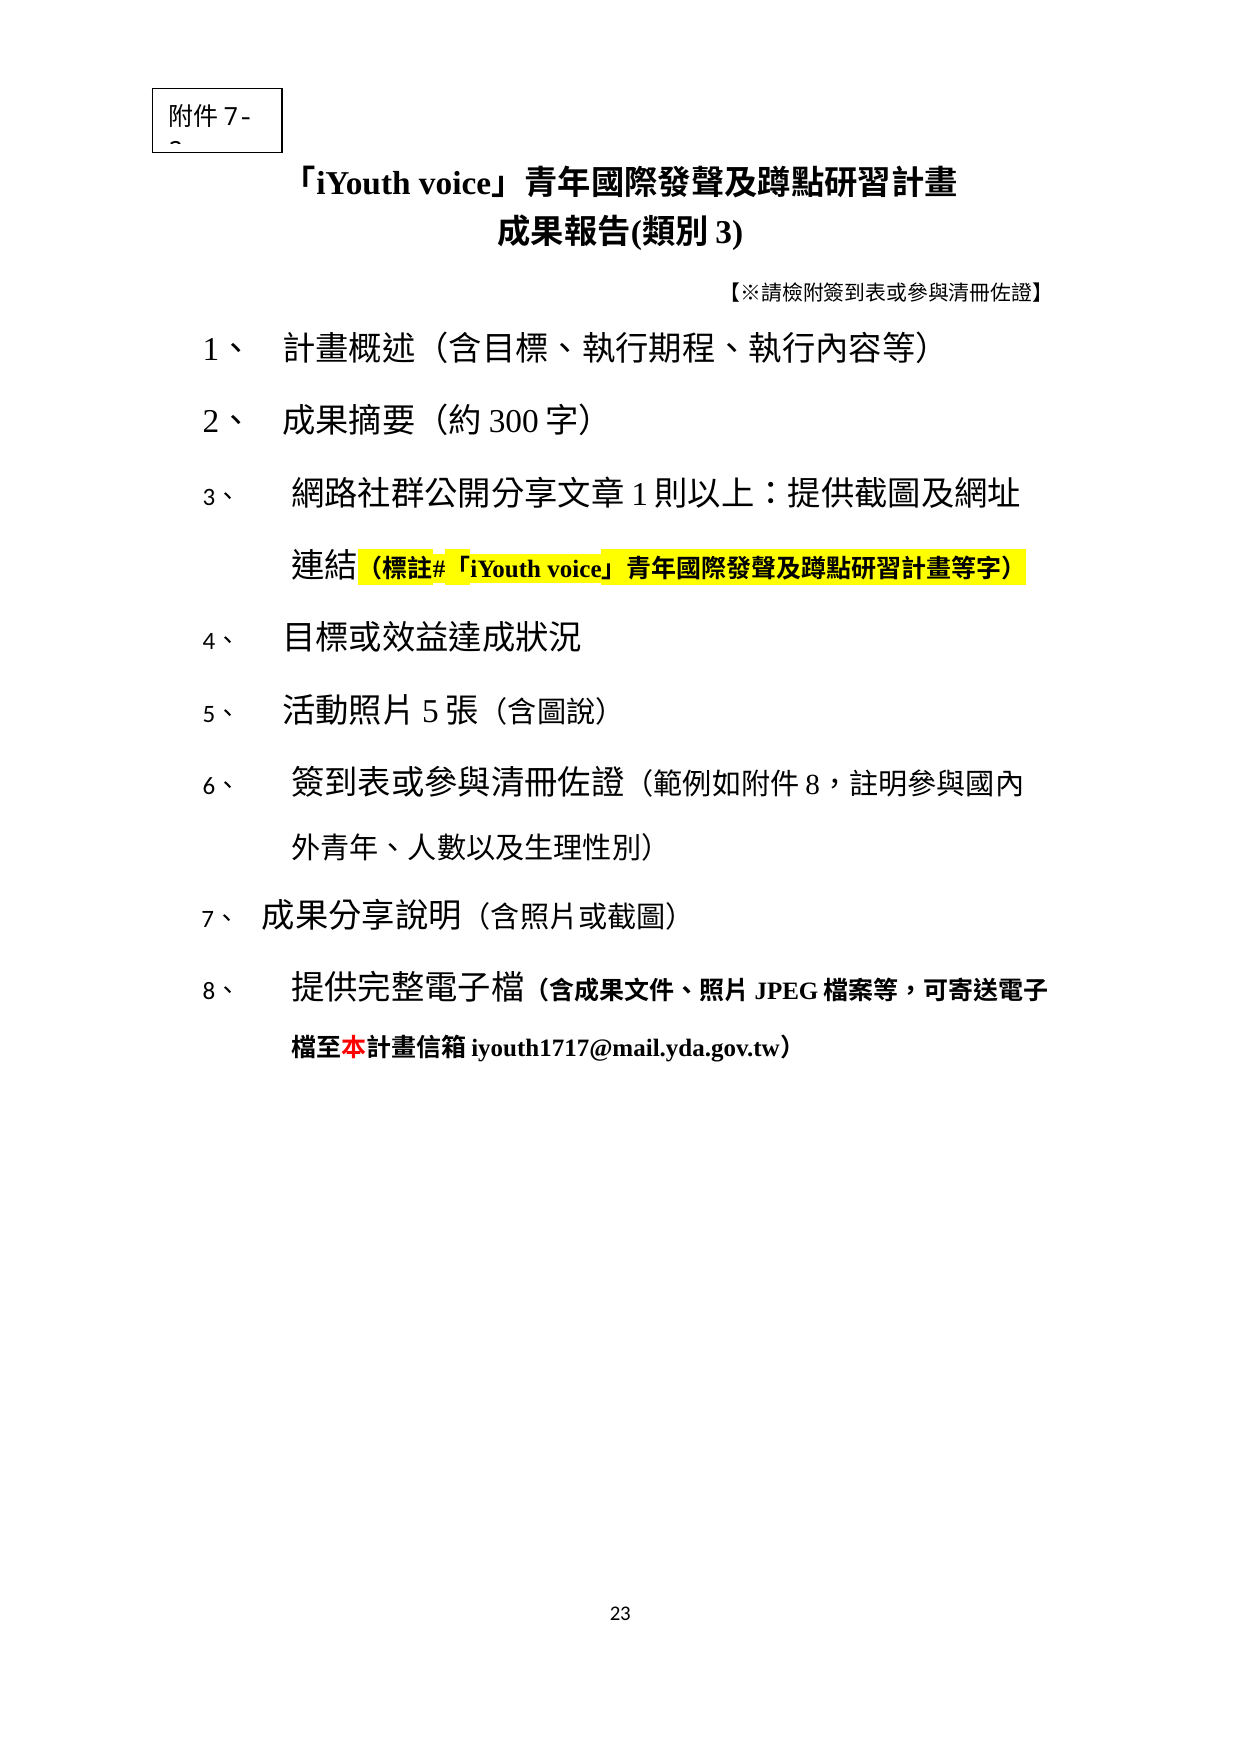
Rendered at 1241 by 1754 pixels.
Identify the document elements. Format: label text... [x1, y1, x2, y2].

text 成果報告(類別3) [187, 204, 1053, 253]
list 網路社群公開分享文章1則以上：提供截圖及網址連結（標註#「iYouth voice」青年國際發聲及蹲點研習計畫等字） [202, 467, 1053, 587]
list 簽到表或參與清冊佐證（範例如附件8，註明參與國內外青年、人數以及生理性別） [202, 756, 1053, 867]
list 成果摘要（約300字） [202, 394, 1053, 442]
list 提供完整電子檔（含成果文件、照片JPEG檔案等，可寄送電子檔至本計畫信箱iyouth1717@mail.yda.gov.tw） [202, 961, 1053, 1063]
list 成果分享說明（含照片或截圖） [201, 888, 1053, 937]
text 「iYouth voice」青年國際發聲及蹲點研習計畫 [187, 156, 1053, 204]
list 目標或效益達成狀況 [202, 611, 1053, 659]
list 計畫概述（含目標、執行期程、執行內容等） [202, 322, 1053, 370]
text 附件7-2 [168, 96, 266, 144]
text 【※請檢附簽到表或參與清冊佐證】 [187, 277, 1053, 307]
list 活動照片5張（含圖說） [202, 683, 1053, 732]
text [153, 89, 281, 152]
